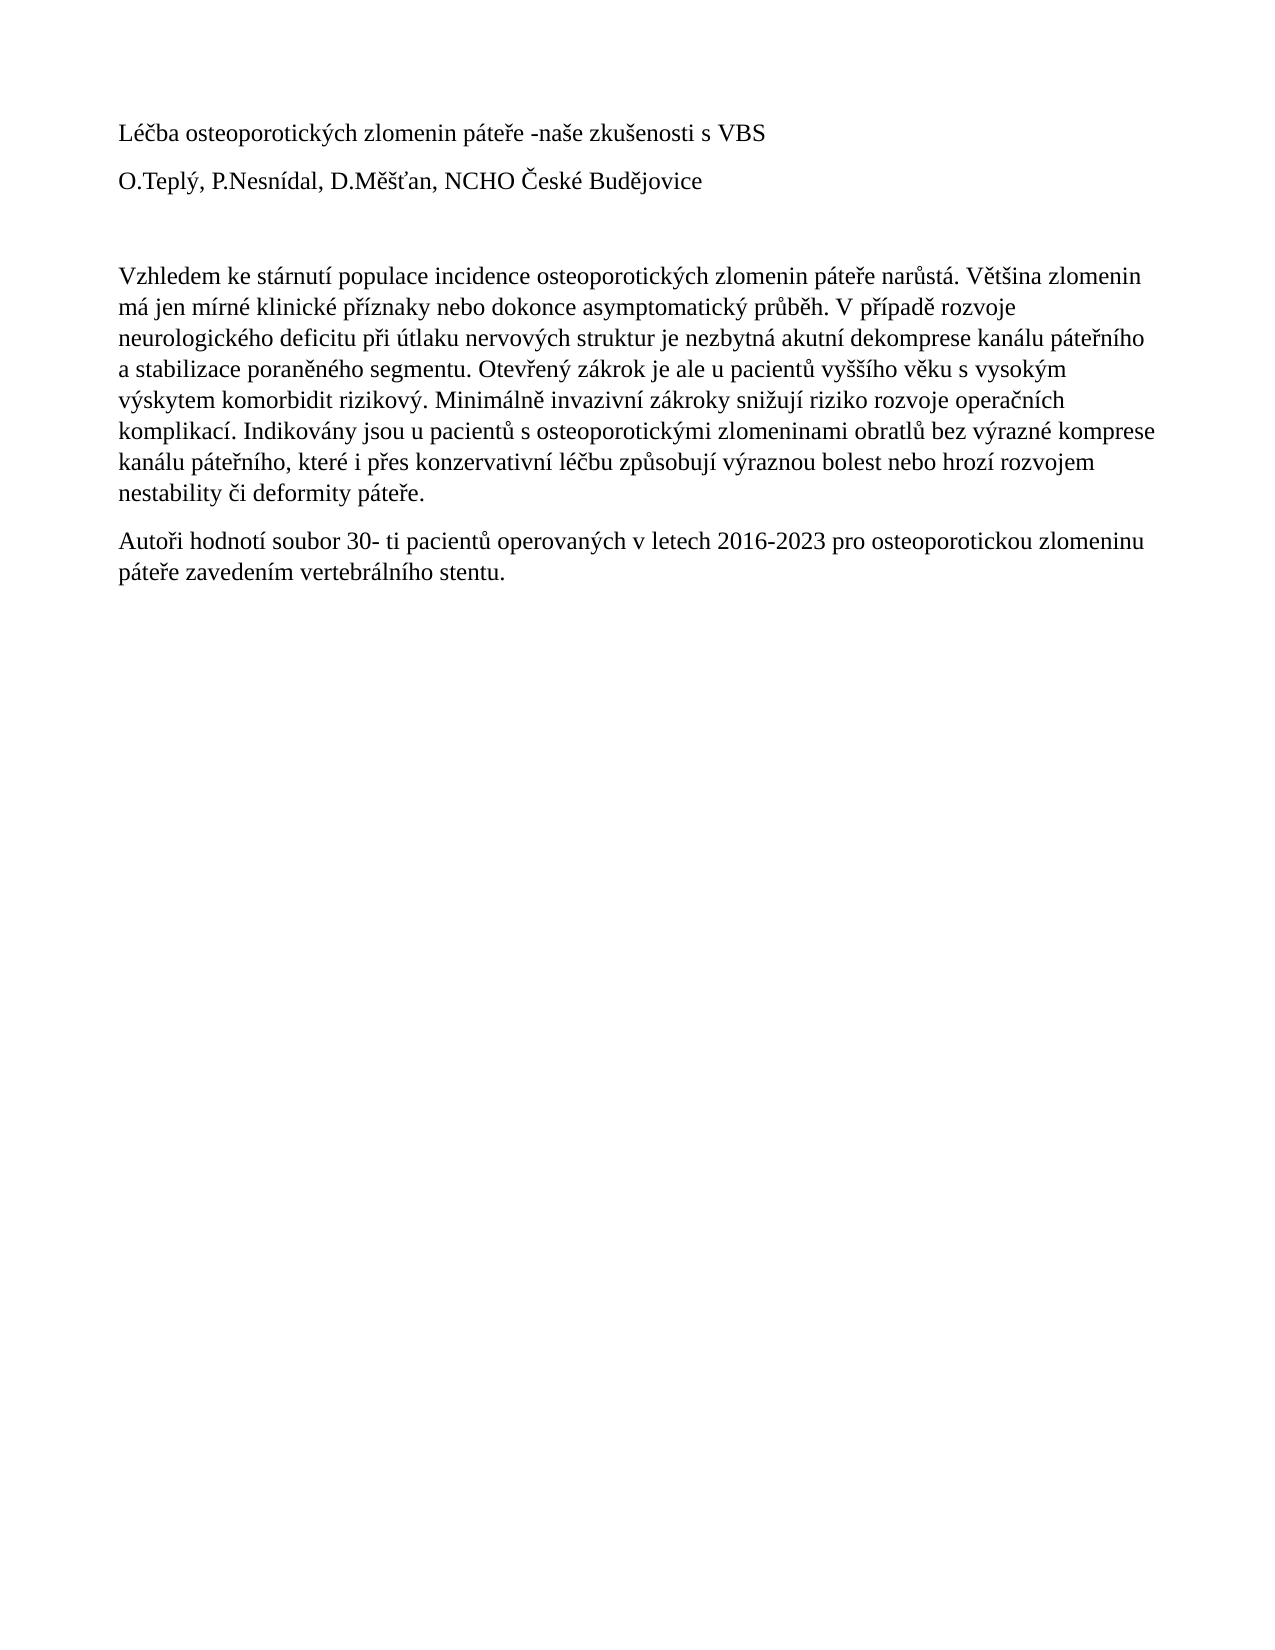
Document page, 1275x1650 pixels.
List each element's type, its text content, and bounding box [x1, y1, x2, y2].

text Autoři hodnotí soubor 30- ti pacientů operovaných v letech 2016-2023 pro osteoporotickou zlomeninu páteře zavedením vertebrálního stentu. [118, 526, 1157, 586]
text O.Teplý, P.Nesnídal, D.Měšťan, NCHO České Budějovice [118, 166, 1157, 194]
text Vzhledem ke stárnutí populace incidence osteoporotických zlomenin páteře narůstá. Většina zlomenin má jen mírné klinické příznaky nebo dokonce asymptomatický průběh. V případě rozvoje neurologického deficitu při útlaku nervových struktur je nezbytná akutní dekomprese kanálu páteřního a stabilizace poraněného segmentu. Otevřený zákrok je ale u pacientů vyššího věku s vysokým výskytem komorbidit rizikový. Minimálně invazivní zákroky snižují riziko rozvoje operačních komplikací. Indikovány jsou u pacientů s osteoporotickými zlomeninami obratlů bez výrazné komprese kanálu páteřního, které i přes konzervativní léčbu způsobují výraznou bolest nebo hrozí rozvojem nestability či deformity páteře. [118, 261, 1157, 507]
text Léčba osteoporotických zlomenin páteře -naše zkušenosti s VBS [118, 118, 1157, 147]
